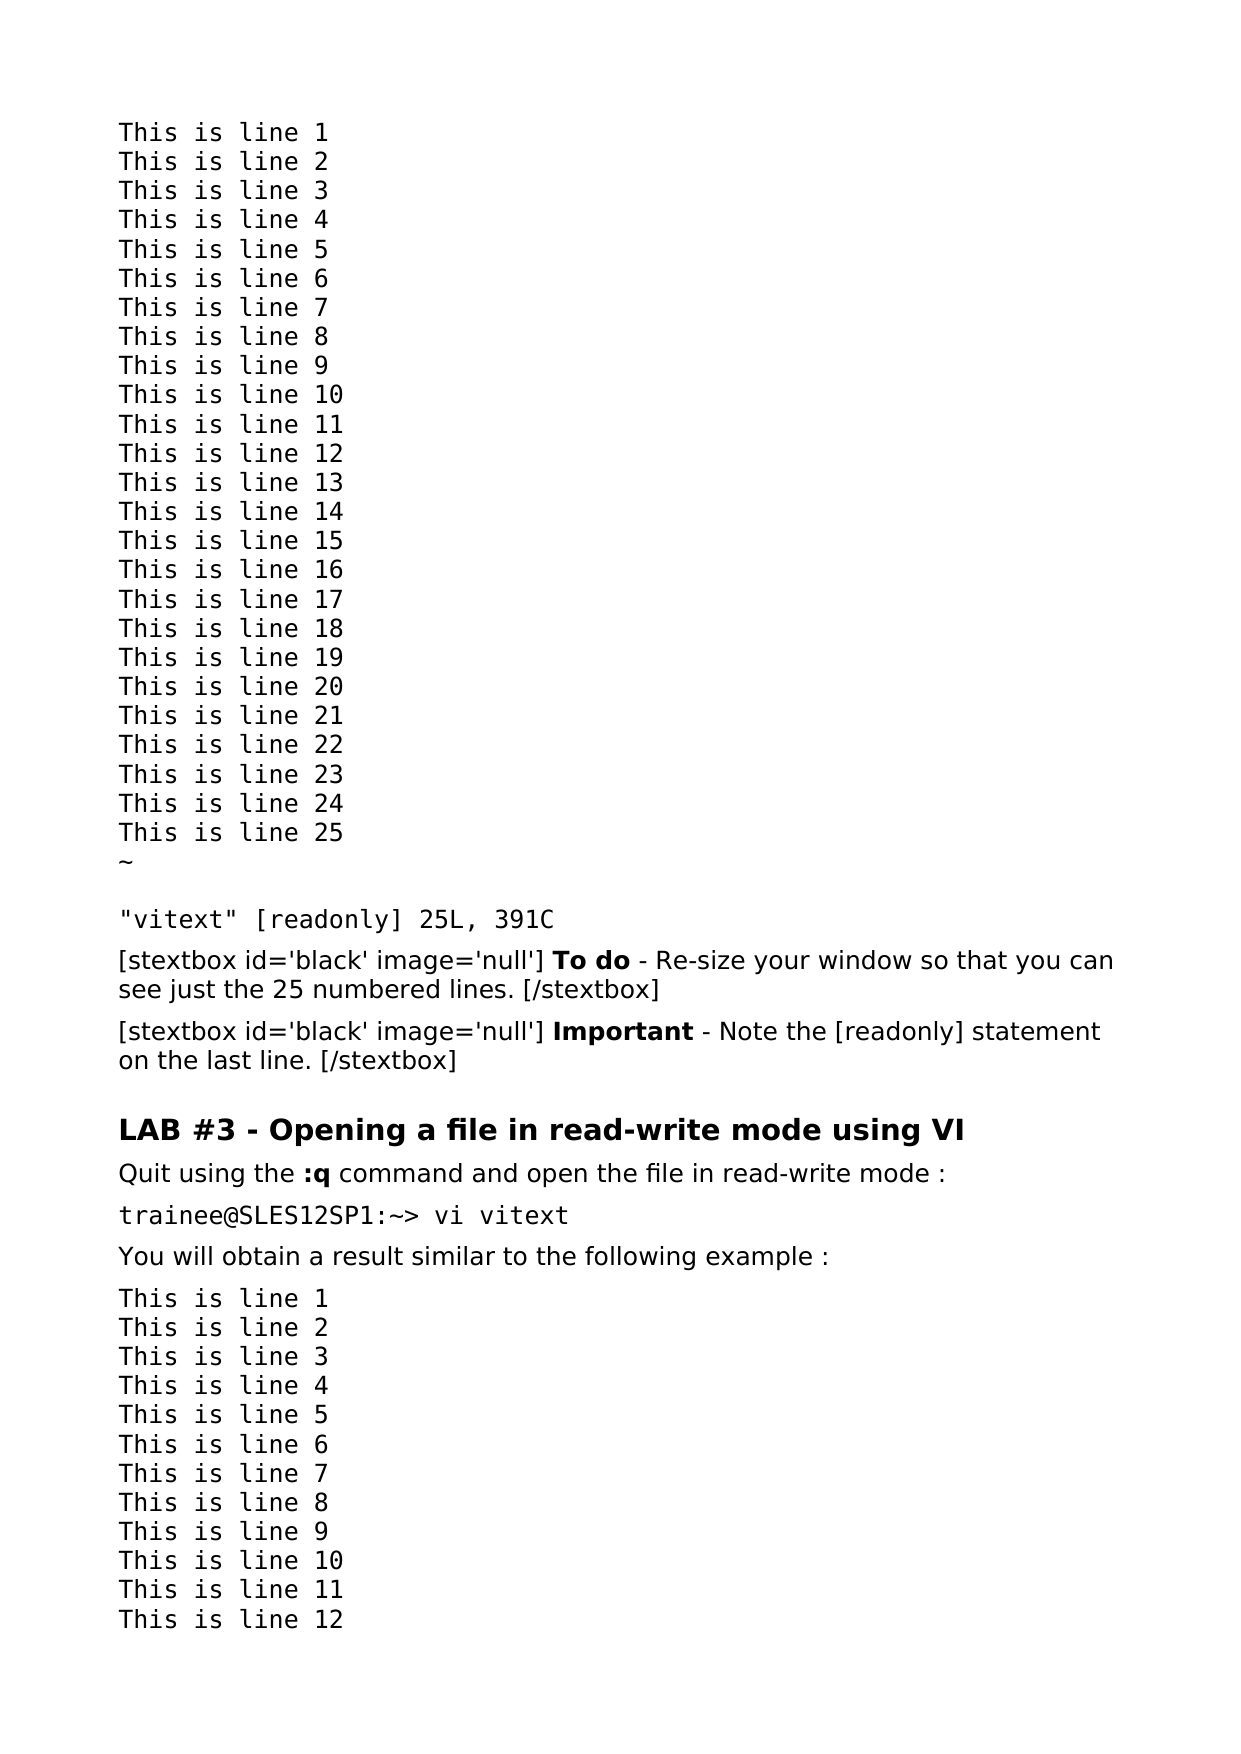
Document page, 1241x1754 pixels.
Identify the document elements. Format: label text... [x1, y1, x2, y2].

subtitle LAB #3 - Opening a file in read-write mode using VI [118, 1113, 1122, 1147]
text This is line 1 This is line 2 This is line 3 This is line 4 This is line 5 This is line 6 This is line 7 This is line 8 This is line 9 This is line 10 This is line 11 This is line 12 [118, 1284, 1122, 1634]
text [stextbox id='black' image='null'] Important - Note the [readonly] statement on the last line. [/stextbox] [118, 1017, 1122, 1076]
text trainee@SLES12SP1:~> vi vitext [118, 1201, 1122, 1231]
text You will obtain a result similar to the following example : [118, 1242, 1122, 1271]
text This is line 1 This is line 2 This is line 3 This is line 4 This is line 5 This is line 6 This is line 7 This is line 8 This is line 9 This is line 10 This is line 11 This is line 12 This is line 13 This is line 14 This is line 15 This is line 16 This is line 17 This is line 18 This is line 19 This is line 20 This is line 21 This is line 22 This is line 23 This is line 24 This is line 25 ~ "vitext" [readonly] 25L, 391C [118, 118, 1122, 935]
text Quit using the :q command and open the file in read-write mode : [118, 1160, 1122, 1189]
text [stextbox id='black' image='null'] To do - Re-size your window so that you can see just the 25 numbered lines. [/stextbox] [118, 947, 1122, 1005]
